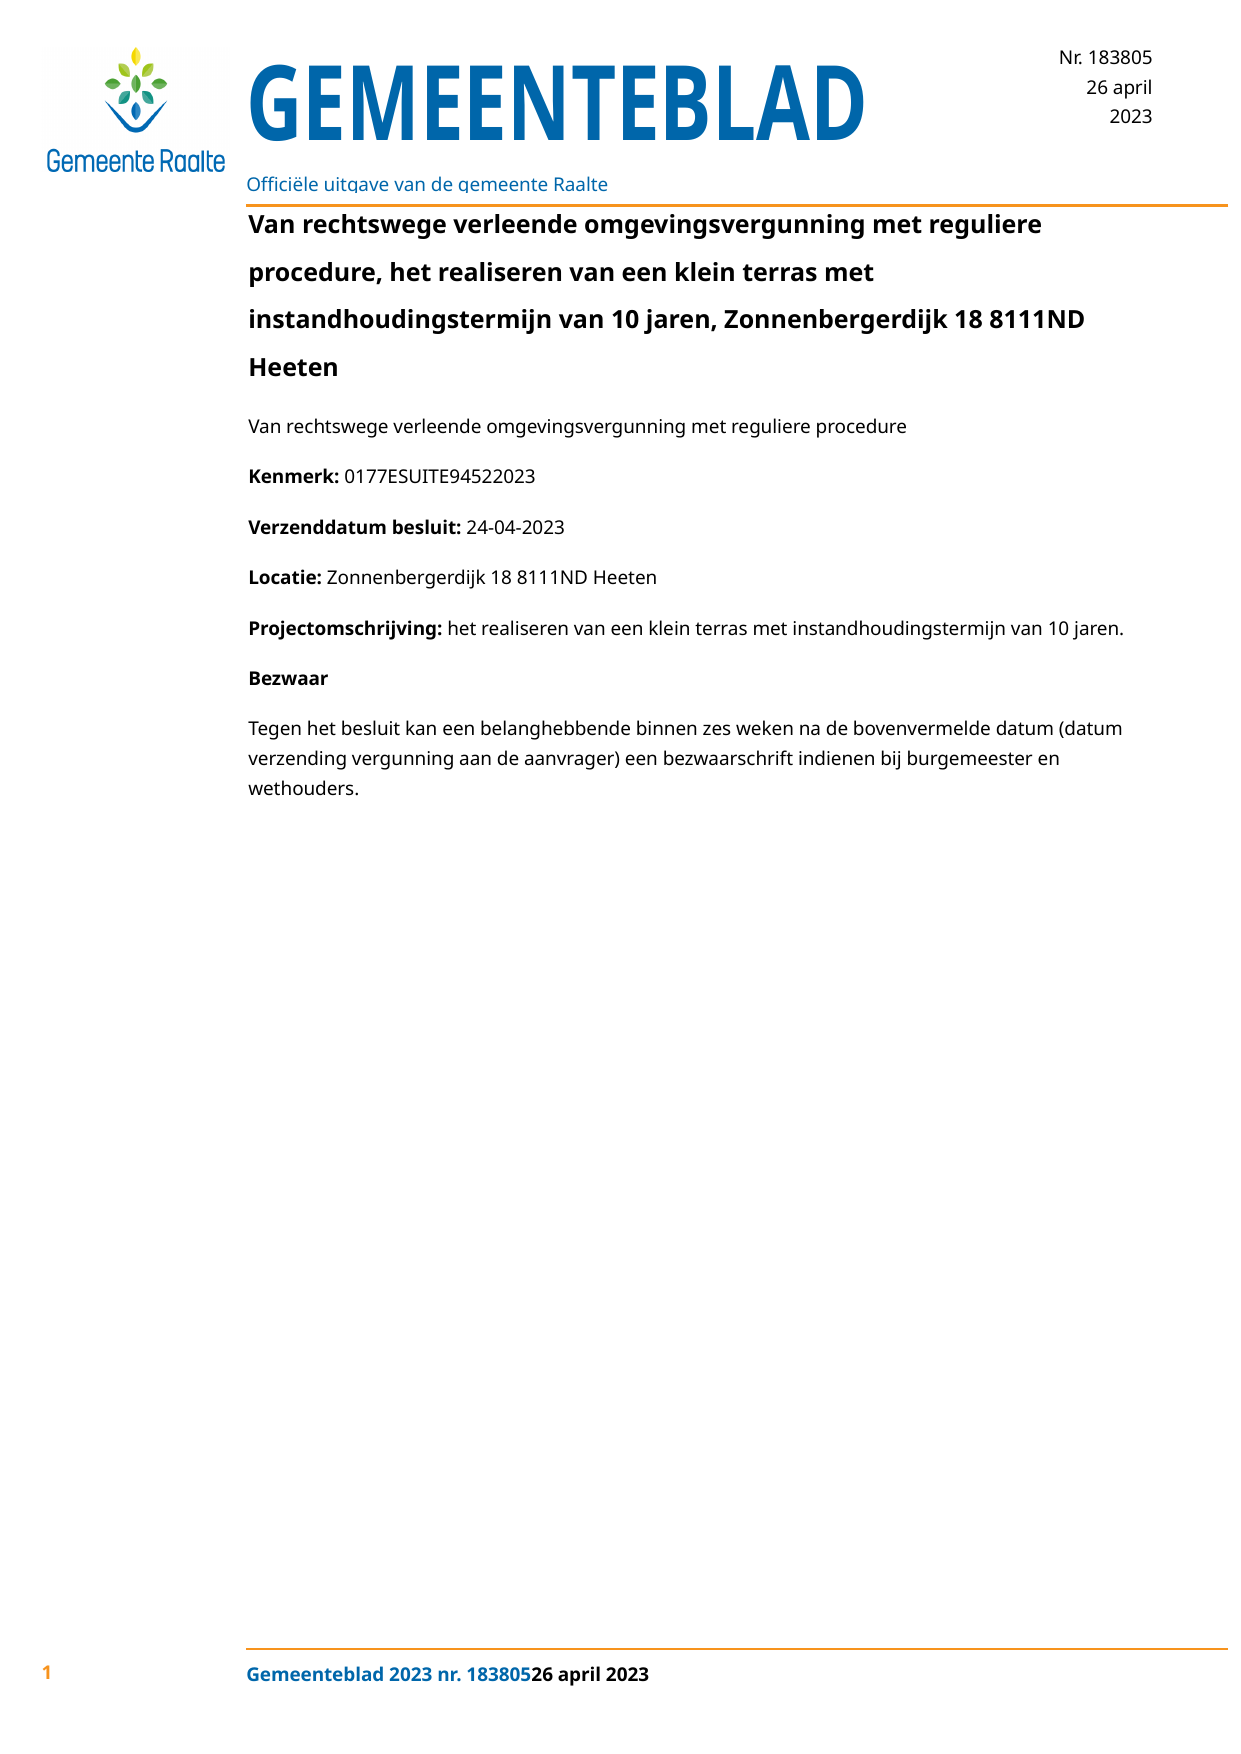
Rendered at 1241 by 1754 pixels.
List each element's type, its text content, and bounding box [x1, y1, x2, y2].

text Van rechtswege verleende omgevingsvergunning met reguliere procedure [248, 413, 1152, 439]
picture [41, 47, 231, 172]
text Bezwaar [248, 665, 1152, 691]
text Kenmerk: 0177ESUITE94522023 [248, 463, 1152, 489]
text Tegen het besluit kan een belanghebbende binnen zes weken na de bovenvermelde datum (datum verzending vergunning aan de aanvrager) een bezwaarschrift indienen bij burgemeester en wethouders. [248, 716, 1152, 801]
text Projectomschrijving: het realiseren van een klein terras met instandhoudingstermijn van 10 jaren. [248, 615, 1152, 641]
text Van rechtswege verleende omgevingsvergunning met reguliere procedure, het realiseren van een klein terras met instandhoudingstermijn van 10 jaren, Zonnenbergerdijk 18 8111ND Heeten [248, 207, 1152, 384]
text Locatie: Zonnenbergerdijk 18 8111ND Heeten [248, 564, 1152, 590]
text Verzenddatum besluit: 24-04-2023 [248, 514, 1152, 540]
